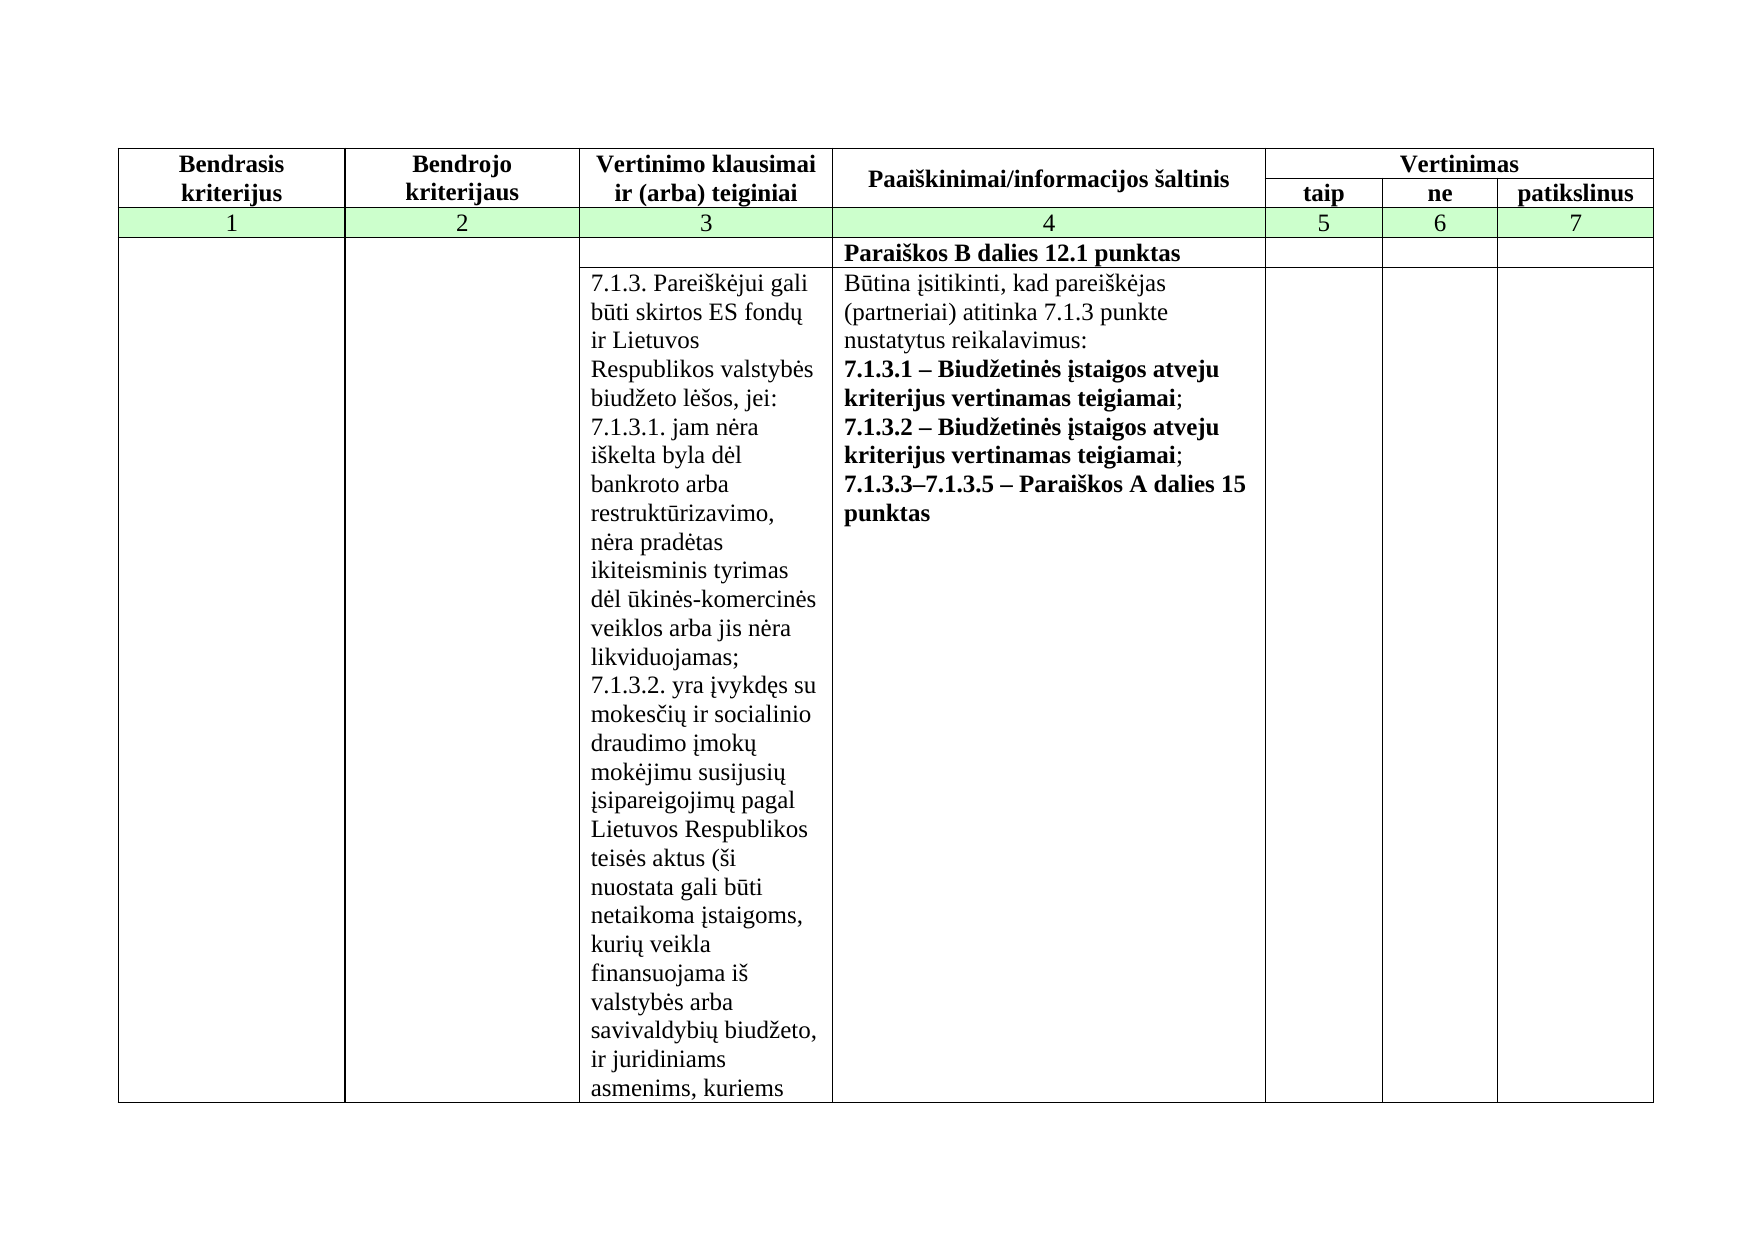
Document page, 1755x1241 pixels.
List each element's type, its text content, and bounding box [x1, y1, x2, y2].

table_header Vertinimas [1266, 149, 1653, 177]
table_cell 5 [1266, 208, 1382, 237]
table_cell 1 [119, 208, 344, 237]
table_cell 7.1.3. Pareiškėjui gali būti skirtos ES fondų ir Lietuvos Respublikos valstybės biudžeto lėšos, jei: 7.1.3.1. jam nėra iškelta byla dėl bankroto arba restruktūrizavimo, nėra pradėtas ikiteisminis tyrimas dėl ūkinės-komercinės veiklos arba jis nėra likviduojamas; 7.1.3.2. yra įvykdęs su mokesčių ir socialinio draudimo įmokų mokėjimu susijusių įsipareigojimų pagal Lietuvos Respublikos teisės aktus (ši nuostata gali būti netaikoma įstaigoms, kurių veikla finansuojama iš valstybės arba savivaldybių biudžeto, ir juridiniams asmenims, kuriems [580, 268, 832, 1102]
table_cell [1383, 238, 1497, 267]
table_cell [119, 238, 344, 1102]
table_cell patikslinus [1498, 179, 1653, 207]
table_header Bendrojo kriterijaus vertinimo aspektai [346, 149, 579, 207]
table_cell [1498, 268, 1653, 1102]
table_cell Paraiškos B dalies 12.1 punktas [833, 238, 1265, 267]
table_cell [1266, 238, 1382, 267]
table_cell 6 [1383, 208, 1497, 237]
table_cell [1383, 268, 1497, 1102]
table_cell ne [1383, 179, 1497, 207]
table_cell 2 [346, 208, 579, 237]
table_header Paaiškinimai/informacijos šaltinis [833, 149, 1265, 207]
table_cell 4 [833, 208, 1265, 237]
table_cell 3 [580, 208, 832, 237]
table_header Vertinimo klausimai ir (arba) teiginiai [580, 149, 832, 207]
table_cell 7 [1498, 208, 1653, 237]
table_header Bendrasis kriterijus [119, 149, 344, 207]
table_cell [580, 238, 832, 267]
table_cell [346, 238, 579, 1102]
table_cell [1266, 268, 1382, 1102]
table_cell Būtina įsitikinti, kad pareiškėjas (partneriai) atitinka 7.1.3 punkte nustatytus reikalavimus: 7.1.3.1 – Biudžetinės įstaigos atveju kriterijus vertinamas teigiamai; 7.1.3.2 – Biudžetinės įstaigos atveju kriterijus vertinamas teigiamai; 7.1.3.3–7.1.3.5 – Paraiškos A dalies 15 punktas [833, 268, 1265, 1102]
table_cell [1498, 238, 1653, 267]
table_cell taip [1266, 179, 1382, 207]
